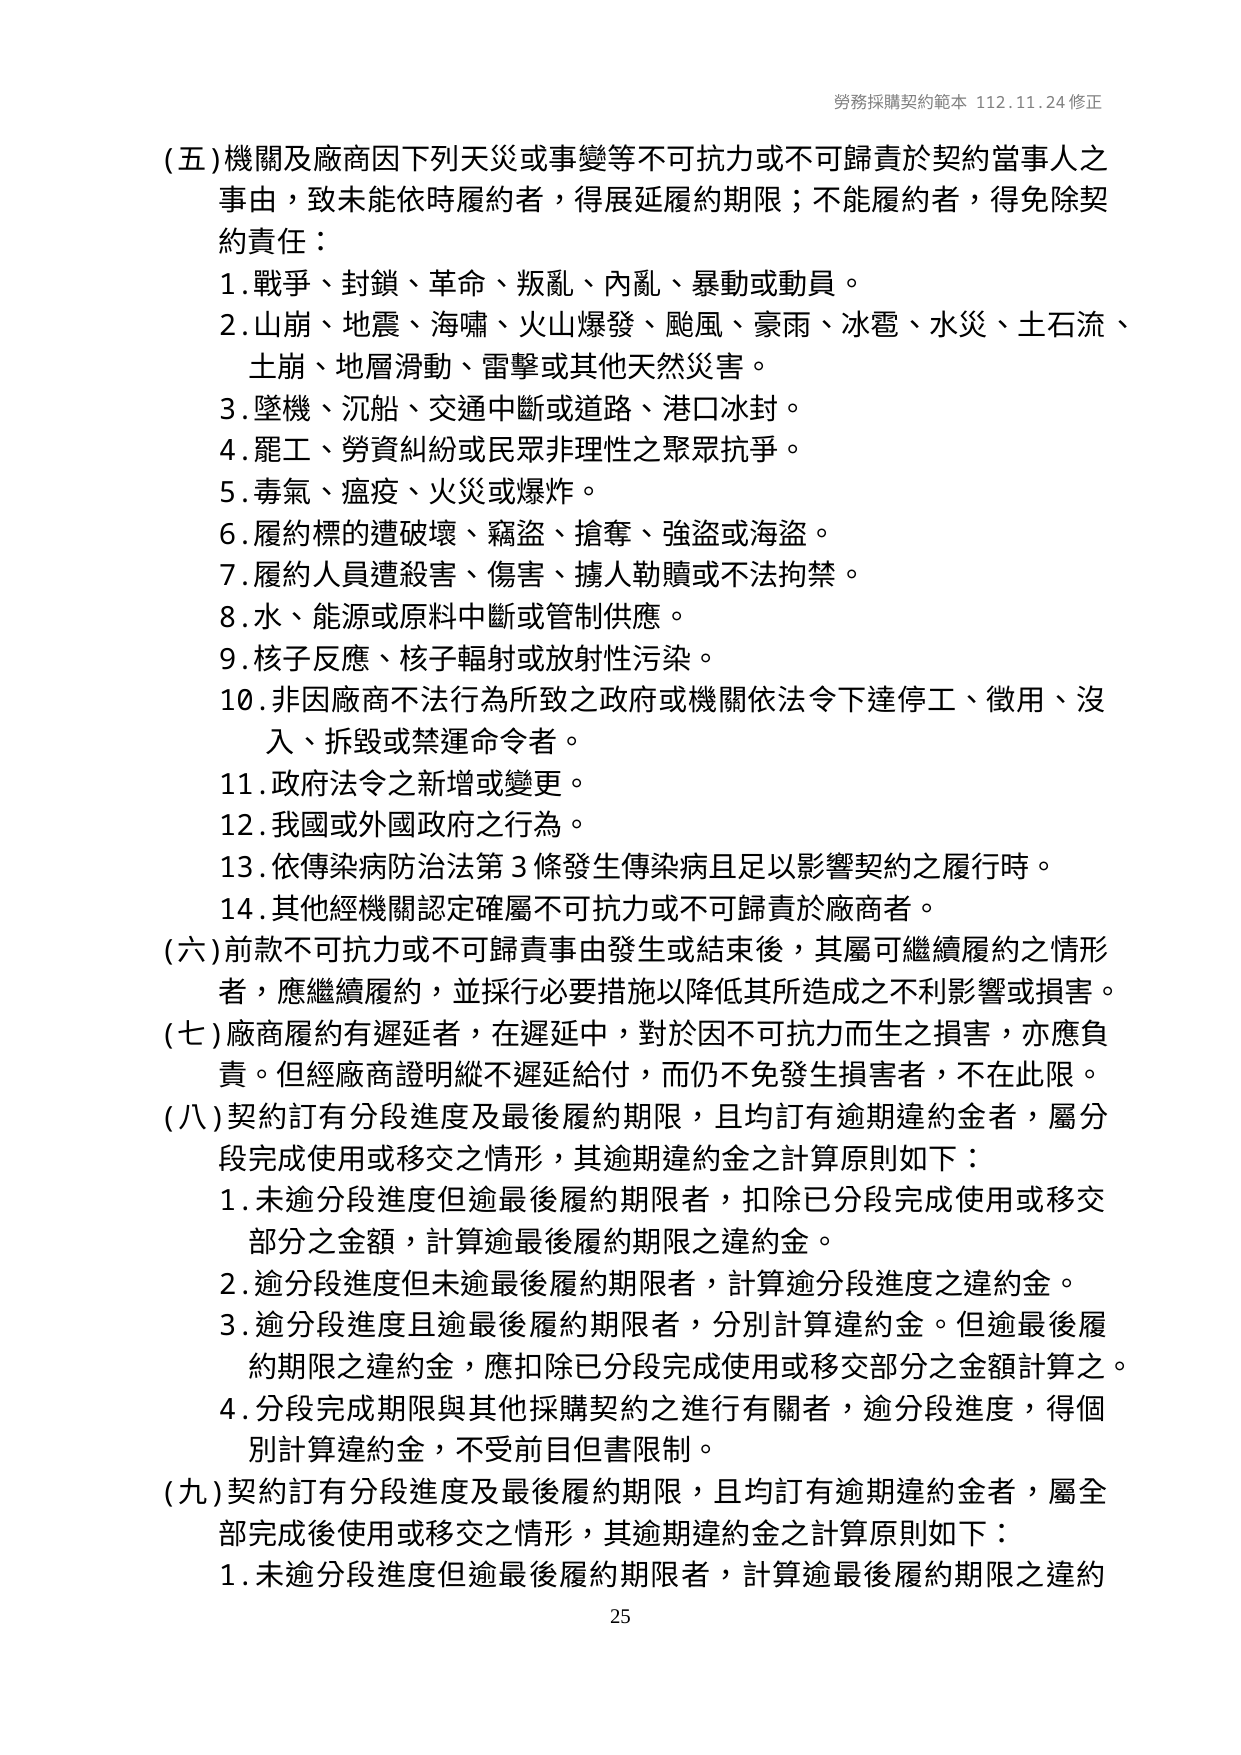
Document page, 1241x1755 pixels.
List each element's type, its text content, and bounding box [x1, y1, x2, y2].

text 3.逾分段進度且逾最後履約期限者，分別計算違約金。但逾最後履約期限之違約金，應扣除已分段完成使用或移交部分之金額計算之。 [218, 1302, 1108, 1386]
text 4.罷工、勞資糾紛或民眾非理性之聚眾抗爭。 [218, 427, 1108, 469]
text 5.毒氣、瘟疫、火災或爆炸。 [218, 469, 1108, 511]
text 1.未逾分段進度但逾最後履約期限者，扣除已分段完成使用或移交部分之金額，計算逾最後履約期限之違約金。 [218, 1177, 1108, 1261]
text 14.其他經機關認定確屬不可抗力或不可歸責於廠商者。 [218, 886, 1108, 927]
text 11.政府法令之新增或變更。 [218, 761, 1108, 802]
text 1.未逾分段進度但逾最後履約期限者，計算逾最後履約期限之違約 [218, 1552, 1108, 1594]
text 2.山崩、地震、海嘯、火山爆發、颱風、豪雨、冰雹、水災、土石流、土崩、地層滑動、雷擊或其他天然災害。 [218, 302, 1108, 386]
text (七)廠商履約有遲延者，在遲延中，對於因不可抗力而生之損害，亦應負責。但經廠商證明縱不遲延給付，而仍不免發生損害者，不在此限。 [159, 1011, 1110, 1094]
text 13.依傳染病防治法第3條發生傳染病且足以影響契約之履行時。 [218, 844, 1108, 886]
text (五)機關及廠商因下列天災或事變等不可抗力或不可歸責於契約當事人之事由，致未能依時履約者，得展延履約期限；不能履約者，得免除契約責任： [159, 136, 1110, 261]
text 7.履約人員遭殺害、傷害、擄人勒贖或不法拘禁。 [218, 552, 1108, 594]
text 10.非因廠商不法行為所致之政府或機關依法令下達停工、徵用、沒入、拆毀或禁運命令者。 [218, 677, 1108, 761]
text 2.逾分段進度但未逾最後履約期限者，計算逾分段進度之違約金。 [218, 1261, 1108, 1302]
text 8.水、能源或原料中斷或管制供應。 [218, 594, 1108, 636]
text (六)前款不可抗力或不可歸責事由發生或結束後，其屬可繼續履約之情形者，應繼續履約，並採行必要措施以降低其所造成之不利影響或損害。 [159, 927, 1110, 1011]
text (九)契約訂有分段進度及最後履約期限，且均訂有逾期違約金者，屬全部完成後使用或移交之情形，其逾期違約金之計算原則如下： [159, 1469, 1110, 1552]
text 12.我國或外國政府之行為。 [218, 802, 1108, 844]
text 3.墜機、沉船、交通中斷或道路、港口冰封。 [218, 386, 1108, 427]
text 9.核子反應、核子輻射或放射性污染。 [218, 636, 1108, 677]
text (八)契約訂有分段進度及最後履約期限，且均訂有逾期違約金者，屬分段完成使用或移交之情形，其逾期違約金之計算原則如下： [159, 1094, 1110, 1177]
text 1.戰爭、封鎖、革命、叛亂、內亂、暴動或動員。 [218, 261, 1108, 302]
text 4.分段完成期限與其他採購契約之進行有關者，逾分段進度，得個別計算違約金，不受前目但書限制。 [218, 1386, 1108, 1469]
text 6.履約標的遭破壞、竊盜、搶奪、強盜或海盜。 [218, 511, 1108, 552]
